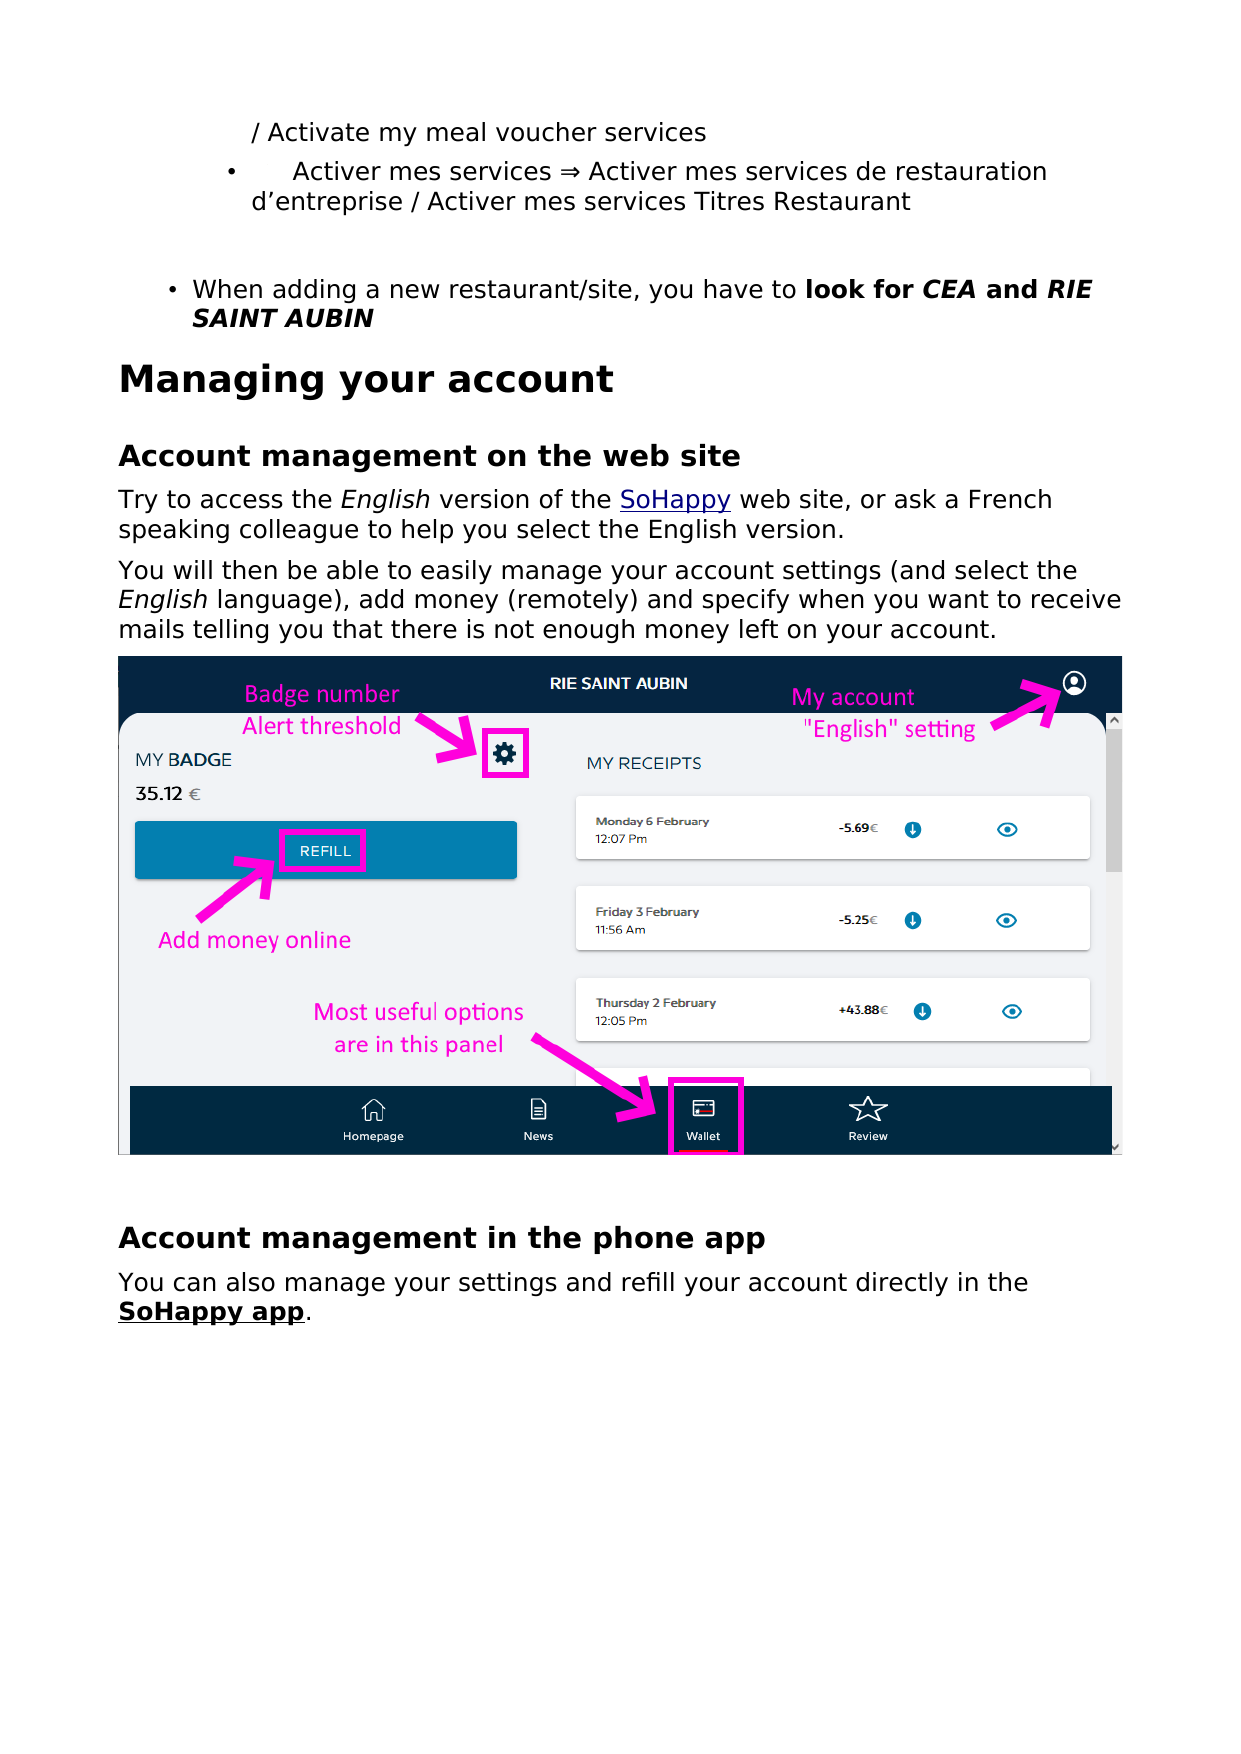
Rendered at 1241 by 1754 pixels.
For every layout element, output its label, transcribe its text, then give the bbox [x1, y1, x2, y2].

list When adding a new restaurant/site, you have to look for CEA and RIE SAINT AUBIN [177, 275, 1122, 333]
picture [118, 656, 1123, 1155]
text Try to access the English version of the SoHappy web site, or ask a French speaking colleague to help you select the English version. [118, 486, 1122, 544]
text You will then be able to easily manage your account settings (and select the English language), add money (remotely) and specify when you want to receive mails telling you that there is not enough money left on your account. [118, 557, 1122, 644]
subtitle Managing your account [118, 358, 1122, 402]
subtitle Account management in the phone app [118, 1221, 1122, 1255]
text You can also manage your settings and refill your account directly in the SoHappy app. [118, 1268, 1122, 1326]
subtitle Account management on the web site [118, 439, 1122, 473]
list Activer mes services ⇒ Activer mes services de restauration d’entreprise / Activer mes services Titres Restaurant [236, 147, 1122, 216]
list / Activate my meal voucher services [236, 118, 1122, 147]
